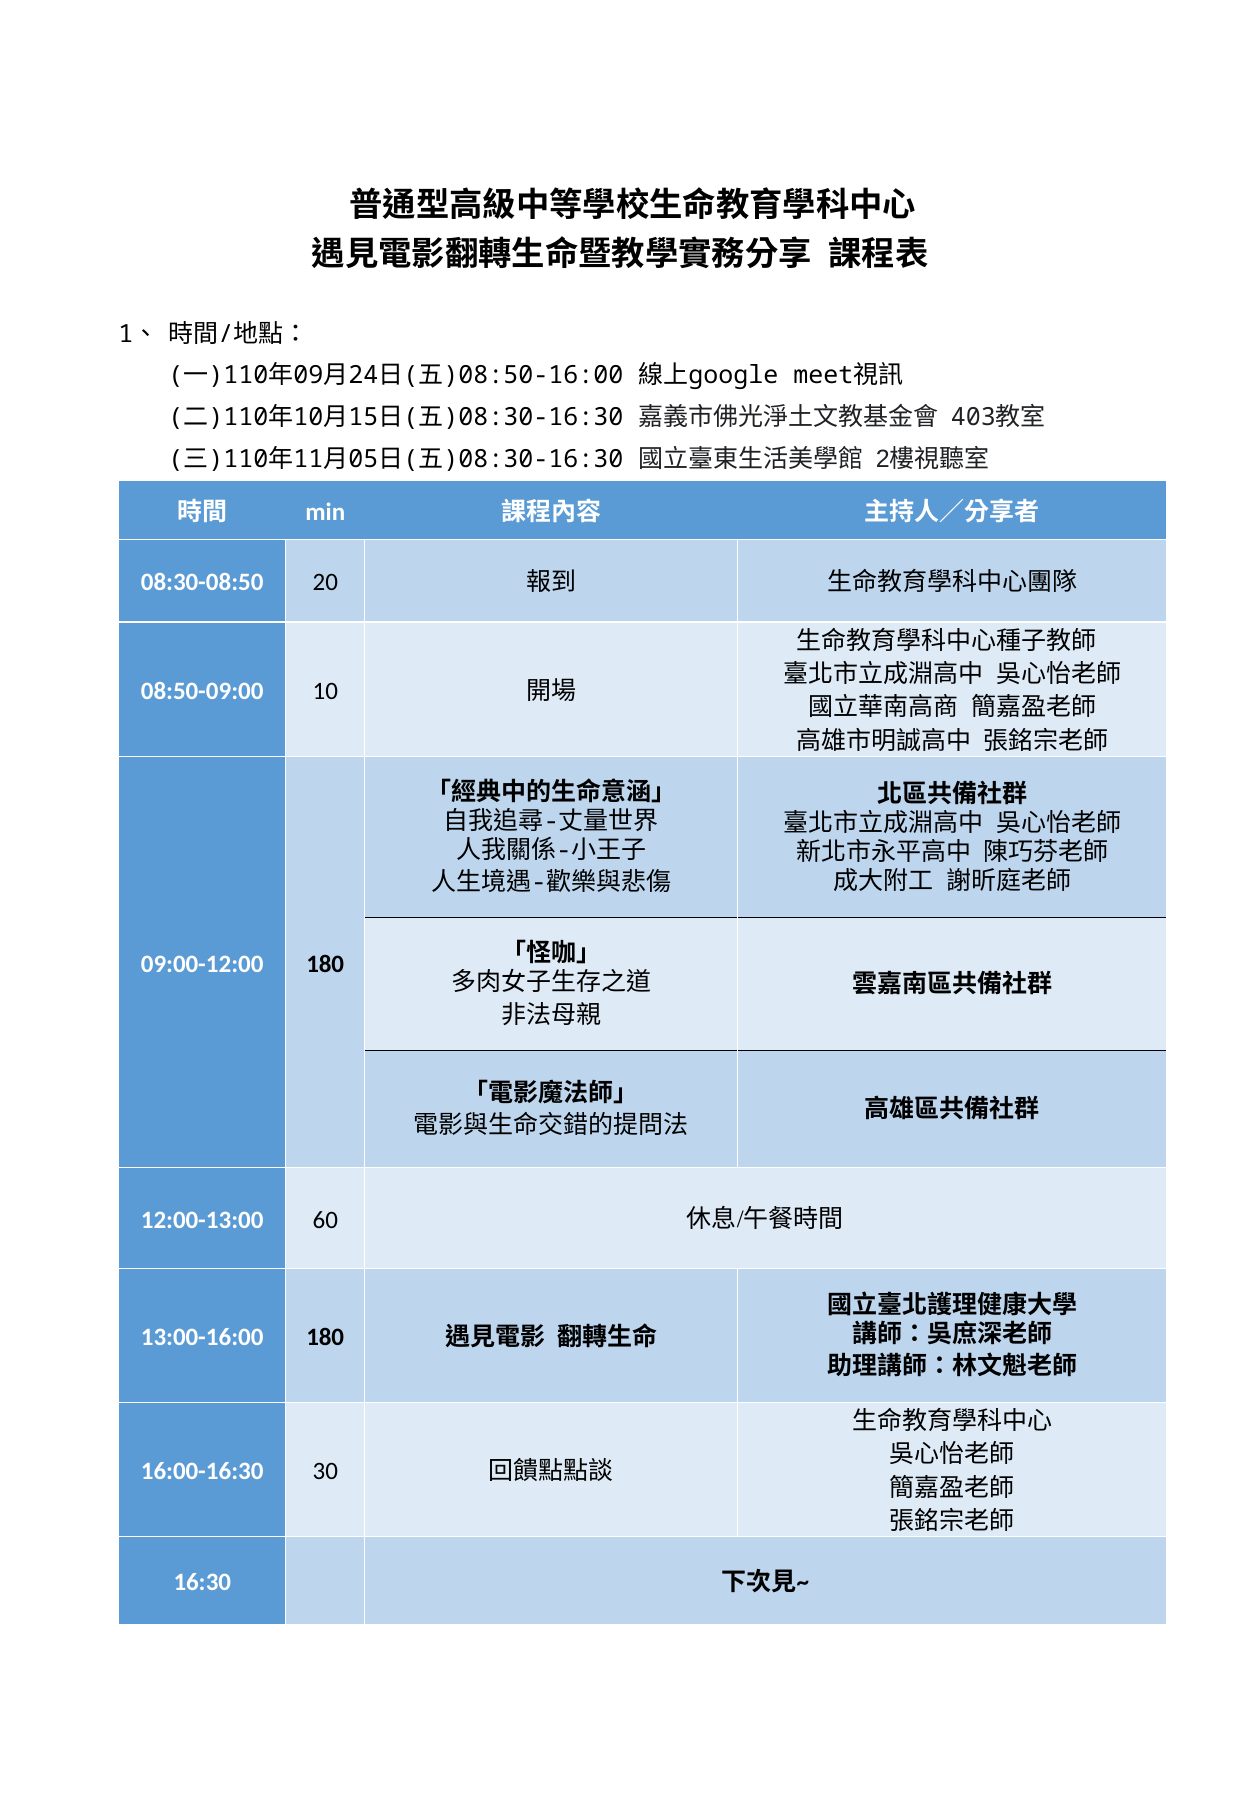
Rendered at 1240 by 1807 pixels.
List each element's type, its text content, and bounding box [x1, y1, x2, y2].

table_cell 「電影魔法師」 電影與生命交錯的提問法 [365, 1051, 737, 1167]
table_cell 生命教育學科中心 吳心怡老師 簡嘉盈老師 張銘宗老師 [738, 1403, 1166, 1536]
table_cell 10 [286, 623, 364, 756]
table_cell 「經典中的生命意涵」 自我追尋-丈量世界 人我關係-小王子 人生境遇-歡樂與悲傷 [365, 757, 737, 917]
text (三)110年11月05日(五)08:30-16:30 國立臺東生活美學館 2樓視聽室 [118, 438, 1122, 474]
table_cell 休息/午餐時間 [365, 1168, 1166, 1268]
table_cell 回饋點點談 [365, 1403, 737, 1536]
table_cell 30 [286, 1403, 364, 1536]
table_cell 08:50-09:00 [119, 623, 285, 756]
table_cell 12:00-13:00 [119, 1168, 285, 1268]
text (二)110年10月15日(五)08:30-16:30 嘉義市佛光淨土文教基金會 403教室 [118, 397, 1122, 433]
table_cell 雲嘉南區共備社群 [738, 918, 1166, 1050]
text 遇見電影翻轉生命暨教學實務分享 課程表 [118, 224, 1122, 276]
table_header 主持人／分享者 [738, 481, 1166, 539]
table_header 時間 [119, 481, 286, 539]
table_cell 16:30 [119, 1537, 285, 1624]
table_cell 08:30-08:50 [119, 540, 285, 621]
table_cell 開場 [365, 623, 737, 756]
table_cell 「怪咖」 多肉女子生存之道 非法母親 [365, 918, 737, 1050]
table_cell 09:00-12:00 [119, 757, 285, 1167]
table_cell 國立臺北護理健康大學 講師：吳庶深老師 助理講師：林文魁老師 [738, 1269, 1166, 1402]
table_cell 高雄區共備社群 [738, 1051, 1166, 1167]
table_cell 下次見~ [365, 1537, 1166, 1624]
list 時間/地點： [118, 313, 1122, 349]
text 普通型高級中等學校生命教育學科中心 [143, 186, 1122, 224]
table_header 課程內容 [364, 481, 738, 539]
text (一)110年09月24日(五)08:50-16:00 線上google meet視訊 [118, 355, 1122, 391]
table_cell 180 [286, 757, 364, 1167]
table_cell 生命教育學科中心種子教師 臺北市立成淵高中 吳心怡老師 國立華南高商 簡嘉盈老師 高雄市明誠高中 張銘宗老師 [738, 623, 1166, 756]
table_cell 60 [286, 1168, 364, 1268]
table_cell 北區共備社群 臺北市立成淵高中 吳心怡老師 新北市永平高中 陳巧芬老師 成大附工 謝昕庭老師 [738, 757, 1166, 917]
table_cell 生命教育學科中心團隊 [738, 540, 1166, 621]
table_cell 180 [286, 1269, 364, 1402]
table_cell 遇見電影 翻轉生命 [365, 1269, 737, 1402]
table_header min [286, 481, 364, 539]
table_cell 16:00-16:30 [119, 1403, 285, 1536]
table_cell 報到 [365, 540, 737, 621]
table_cell [286, 1537, 364, 1624]
table_cell 13:00-16:00 [119, 1269, 285, 1402]
table_cell 20 [286, 540, 364, 621]
